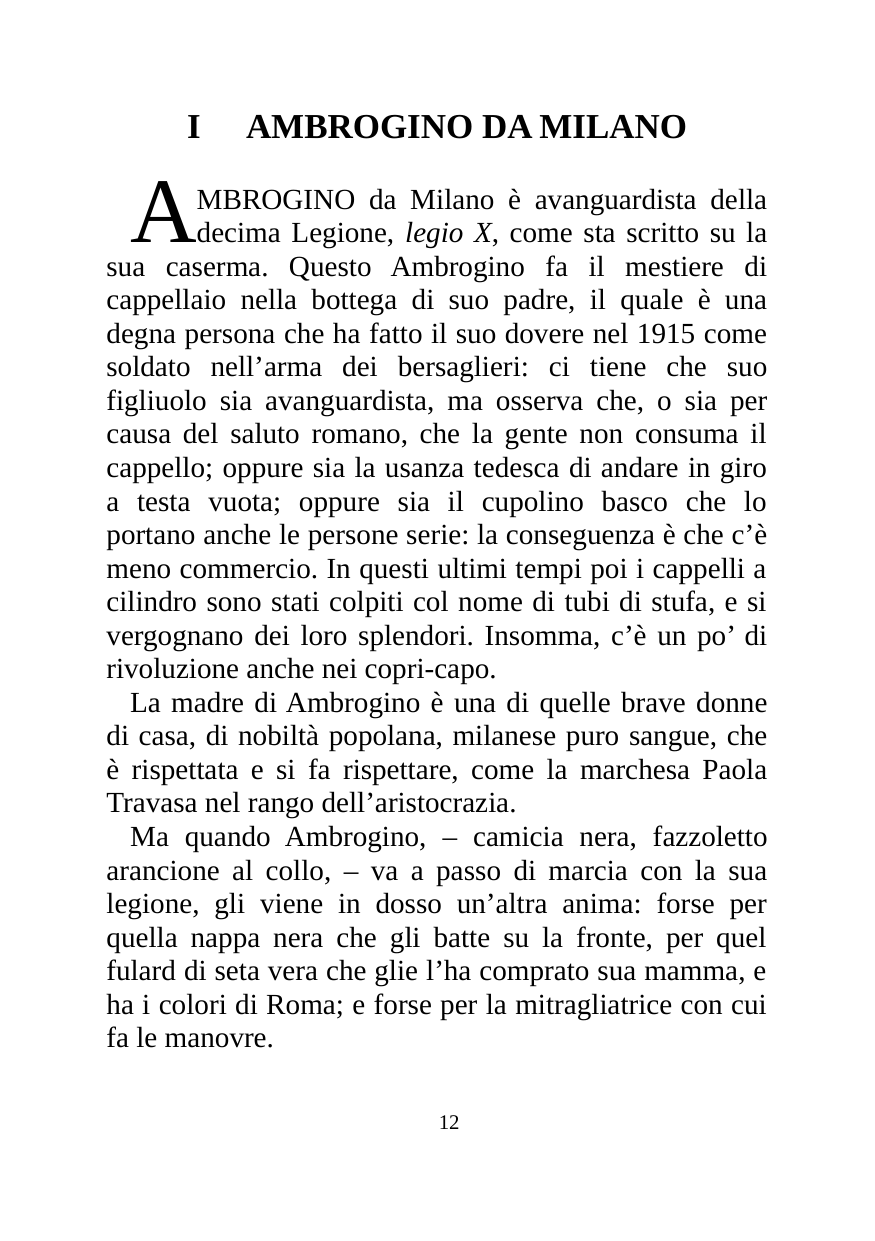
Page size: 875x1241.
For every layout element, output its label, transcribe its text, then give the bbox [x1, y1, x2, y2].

text AMBROGINO da Milano è avanguardista della decima Legione, legio X, come sta scritto su la sua caserma. Questo Ambrogino fa il mestiere di cappellaio nella bottega di suo padre, il quale è una degna persona che ha fatto il suo dovere nel 1915 come soldato nell’arma dei bersaglieri: ci tiene che suo figliuolo sia avanguardista, ma osserva che, o sia per causa del saluto romano, che la gente non consuma il cappello; oppure sia la usanza tedesca di andare in giro a testa vuota; oppure sia il cupolino basco che lo portano anche le persone serie: la conseguenza è che c’è meno commercio. In questi ultimi tempi poi i cappelli a cilindro sono stati colpiti col nome di tubi di stufa, e si vergognano dei loro splendori. Insomma, c’è un po’ di rivoluzione anche nei copri-capo. [106, 182, 768, 685]
text Ma quando Ambrogino, – camicia nera, fazzoletto arancione al collo, – va a passo di marcia con la sua legione, gli viene in dosso un’altra anima: forse per quella nappa nera che gli batte su la fronte, per quel fulard di seta vera che glie l’ha comprato sua mamma, e ha i colori di Roma; e forse per la mitragliatrice con cui fa le manovre. [106, 819, 768, 1054]
text La madre di Ambrogino è una di quelle brave donne di casa, di nobiltà popolana, milanese puro sangue, che è rispettata e si fa rispettare, come la marchesa Paola Travasa nel rango dell’aristocrazia. [106, 685, 768, 819]
subtitle AMBROGINO DA MILANO [106, 106, 768, 146]
